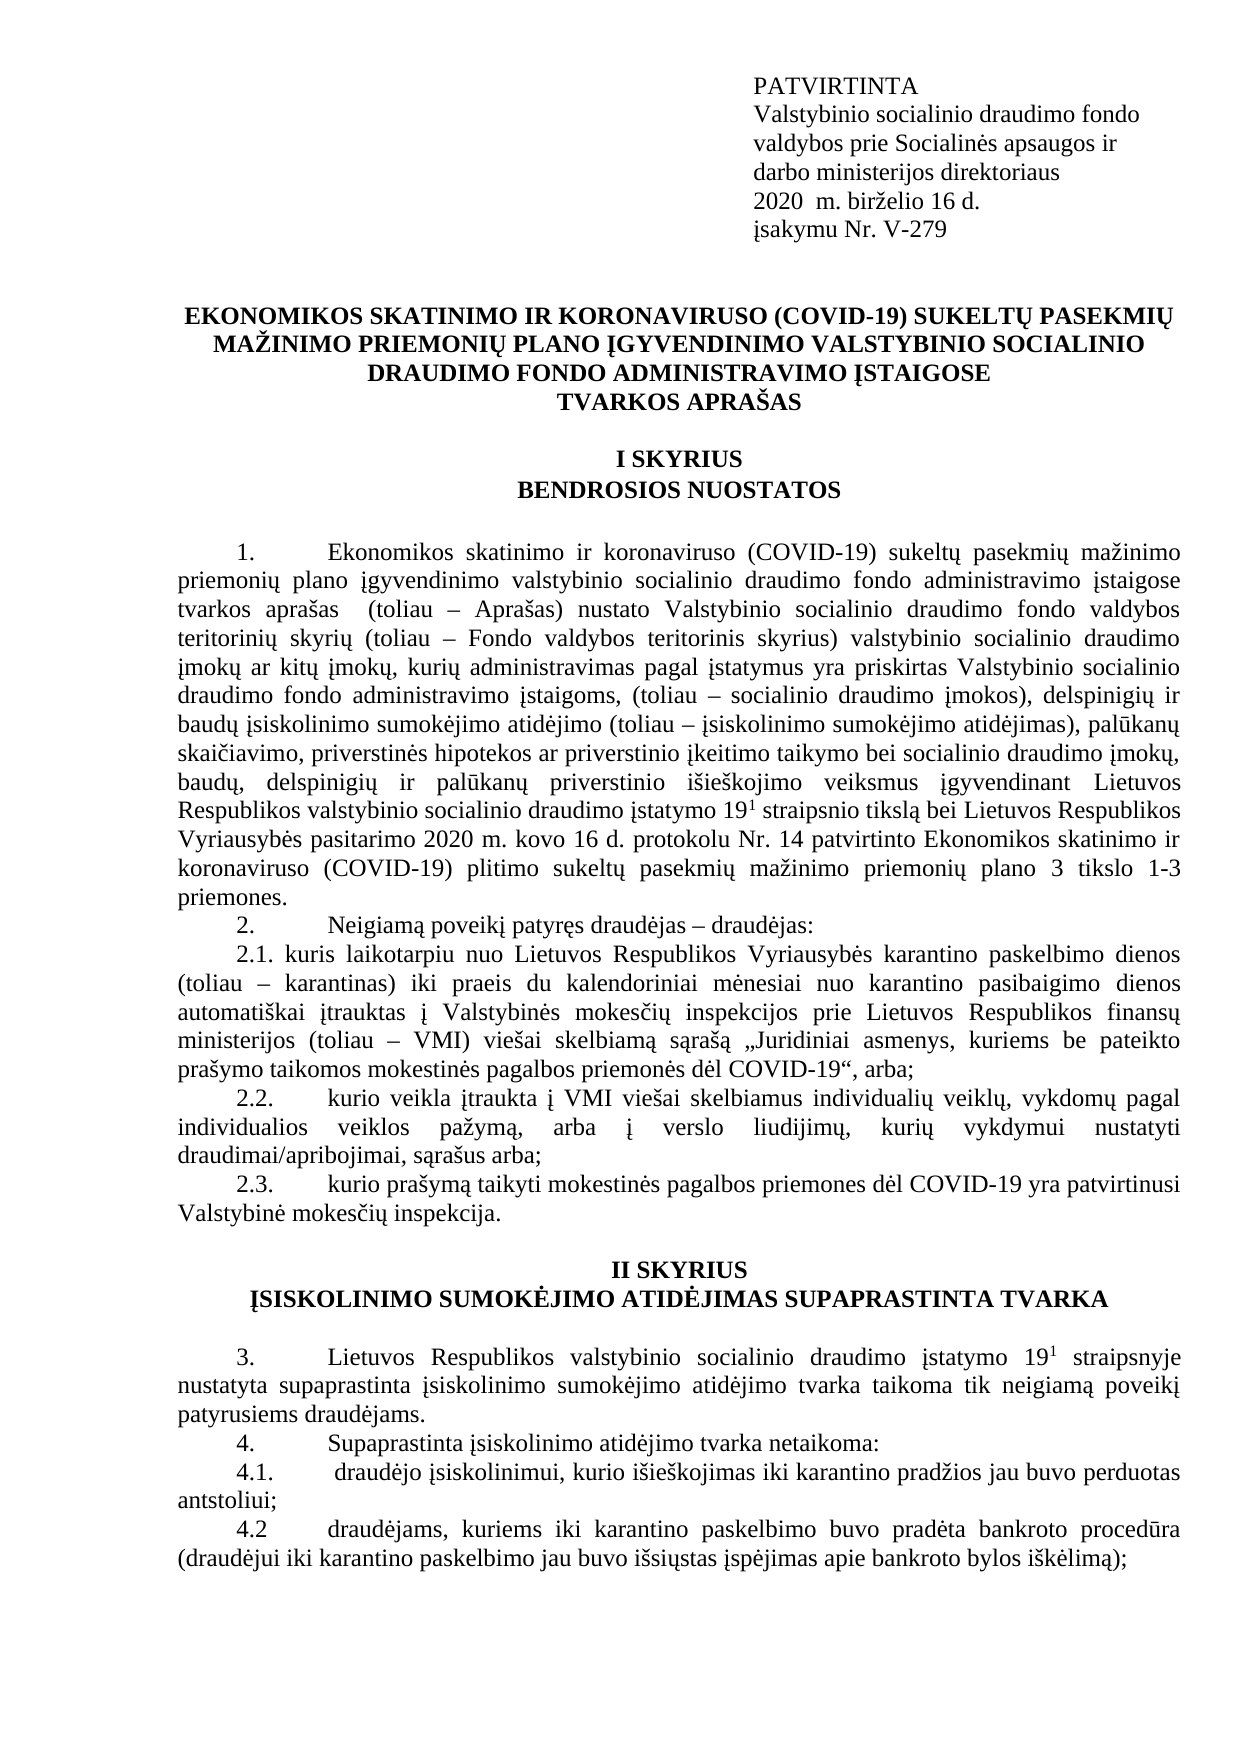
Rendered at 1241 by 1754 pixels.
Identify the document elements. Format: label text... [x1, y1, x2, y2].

text 1. Ekonomikos skatinimo ir koronaviruso (COVID-19) sukeltų pasekmių mažinimo priemonių plano įgyvendinimo valstybinio socialinio draudimo fondo administravimo įstaigose tvarkos aprašas (toliau – Aprašas) nustato Valstybinio socialinio draudimo fondo valdybos teritorinių skyrių (toliau – Fondo valdybos teritorinis skyrius) valstybinio socialinio draudimo įmokų ar kitų įmokų, kurių administravimas pagal įstatymus yra priskirtas Valstybinio socialinio draudimo fondo administravimo įstaigoms, (toliau – socialinio draudimo įmokos), delspinigių ir baudų įsiskolinimo sumokėjimo atidėjimo (toliau – įsiskolinimo sumokėjimo atidėjimas), palūkanų skaičiavimo, priverstinės hipotekos ar priverstinio įkeitimo taikymo bei socialinio draudimo įmokų, baudų, delspinigių ir palūkanų priverstinio išieškojimo veiksmus įgyvendinant Lietuvos Respublikos valstybinio socialinio draudimo įstatymo 191 straipsnio tikslą bei Lietuvos Respublikos Vyriausybės pasitarimo 2020 m. kovo 16 d. protokolu Nr. 14 patvirtinto Ekonomikos skatinimo ir koronaviruso (COVID-19) plitimo sukeltų pasekmių mažinimo priemonių plano 3 tikslo 1-3 priemones. [177, 537, 1181, 911]
text 3. Lietuvos Respublikos valstybinio socialinio draudimo įstatymo 191 straipsnyje nustatyta supaprastinta įsiskolinimo sumokėjimo atidėjimo tvarka taikoma tik neigiamą poveikį patyrusiems draudėjams. [177, 1342, 1181, 1428]
text 4.2 draudėjams, kuriems iki karantino paskelbimo buvo pradėta bankroto procedūra (draudėjui iki karantino paskelbimo jau buvo išsiųstas įspėjimas apie bankroto bylos iškėlimą); [177, 1514, 1181, 1572]
text darbo ministerijos direktoriaus [753, 157, 1181, 186]
text i SKYRIUS [177, 444, 1181, 473]
text BENDROSIOS NUOSTATOS [177, 475, 1181, 504]
text 4.1. draudėjo įsiskolinimui, kurio išieškojimas iki karantino pradžios jau buvo perduotas antstoliui; [177, 1457, 1181, 1514]
text 2.2. kurio veikla įtraukta į VMI viešai skelbiamus individualių veiklų, vykdomų pagal individualios veiklos pažymą, arba į verslo liudijimų, kurių vykdymui nustatyti draudimai/apribojimai, sąrašus arba; [177, 1083, 1181, 1169]
text 2020 m. birželio 16 d. [753, 186, 1181, 214]
text Valstybinio socialinio draudimo fondo [753, 99, 1181, 128]
text II SKYRIUS [177, 1256, 1181, 1284]
text PATVIRTINTA [753, 71, 1181, 99]
text ĮSISKOLINIMO SUMOKĖJIMO ATIDĖJIMAS SUPAPRASTINTA TVARKA [177, 1284, 1181, 1313]
text 2. Neigiamą poveikį patyręs draudėjas – draudėjas: [177, 911, 1181, 939]
text valdybos prie Socialinės apsaugos ir [753, 128, 1181, 157]
text tvarkos aprašas [177, 387, 1181, 416]
text įsakymu Nr. V-279 [753, 214, 1181, 243]
text 4. Supaprastinta įsiskolinimo atidėjimo tvarka netaikoma: [177, 1428, 1181, 1457]
text 2.1. kuris laikotarpiu nuo Lietuvos Respublikos Vyriausybės karantino paskelbimo dienos (toliau – karantinas) iki praeis du kalendoriniai mėnesiai nuo karantino pasibaigimo dienos automatiškai įtrauktas į Valstybinės mokesčių inspekcijos prie Lietuvos Respublikos finansų ministerijos (toliau – VMI) viešai skelbiamą sąrašą „Juridiniai asmenys, kuriems be pateikto prašymo taikomos mokestinės pagalbos priemonės dėl COVID-19“, arba; [177, 939, 1181, 1083]
text 2.3. kurio prašymą taikyti mokestinės pagalbos priemones dėl COVID-19 yra patvirtinusi Valstybinė mokesčių inspekcija. [177, 1169, 1181, 1227]
text Ekonomikos skatinimo ir koronaviruso (COVID-19) sukeltų pasekmių mažinimo priemonių plano įgyvendinimo Valstybinio socialinio draudimo fondo administravimo įstaigose [177, 301, 1181, 387]
